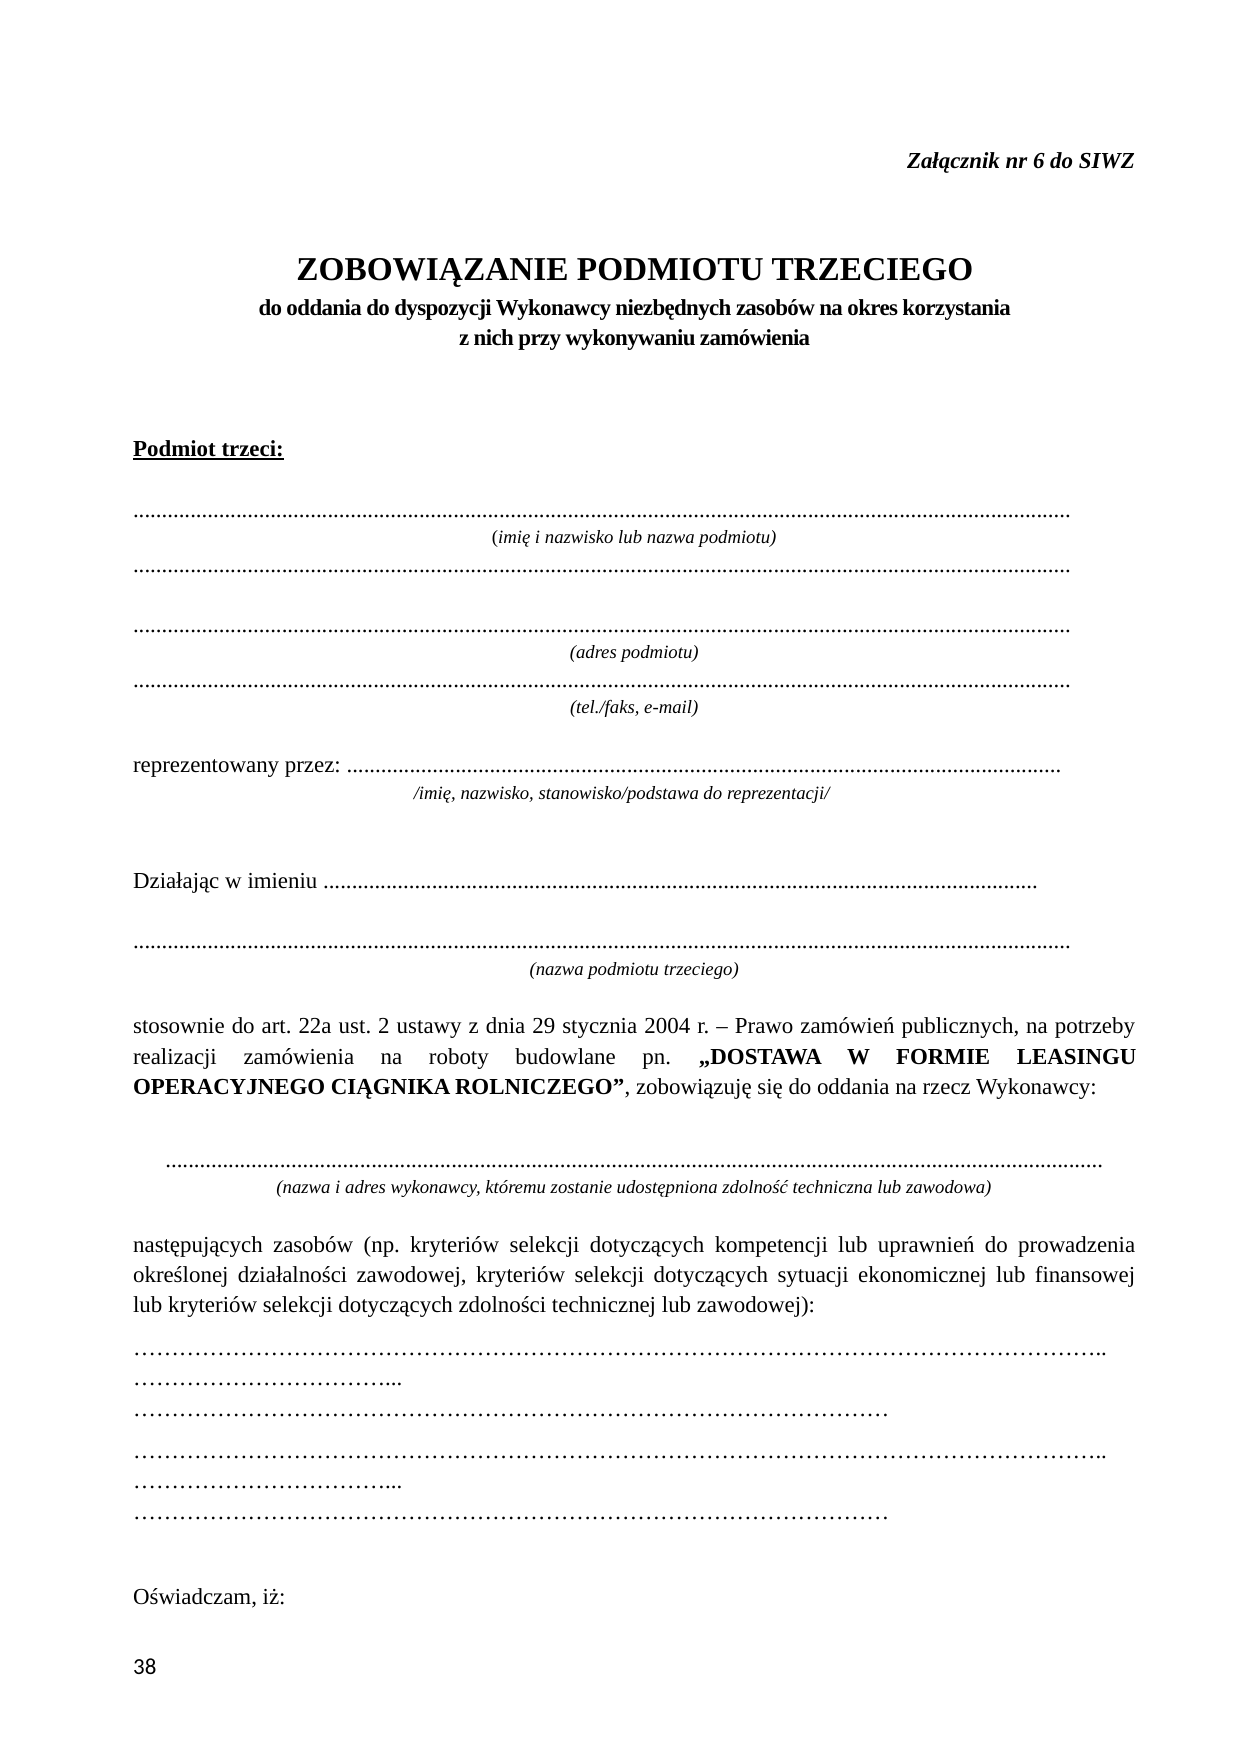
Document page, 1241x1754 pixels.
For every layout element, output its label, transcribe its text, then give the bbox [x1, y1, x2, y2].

text .................................................................................................................................................................... [133, 551, 1137, 577]
text reprezentowany przez: ............................................................................................................................. [133, 751, 1137, 778]
text następujących zasobów (np. kryteriów selekcji dotyczących kompetencji lub uprawnień do prowadzenia określonej działalności zawodowej, kryteriów selekcji dotyczących sytuacji ekonomicznej lub finansowej lub kryteriów selekcji dotyczących zdolności technicznej lub zawodowej): [133, 1231, 1137, 1318]
text Załącznik nr 6 do SIWZ [133, 148, 1137, 174]
text ………………………………………………………………………………………………………………..……………………………...……………………………………………………………………………………… [133, 1334, 1137, 1421]
text stosownie do art. 22a ust. 2 ustawy z dnia 29 stycznia 2004 r. – Prawo zamówień publicznych, na potrzeby realizacji zamówienia na roboty budowlane pn. „DOSTAWA W FORMIE LEASINGU OPERACYJNEGO CIĄGNIKA ROLNICZEGO”, zobowiązuję się do oddania na rzecz Wykonawcy: [133, 1012, 1137, 1099]
text .................................................................................................................................................................... [133, 1146, 1137, 1172]
text do oddania do dyspozycji Wykonawcy niezbędnych zasobów na okres korzystania [133, 294, 1137, 320]
text Podmiot trzeci: [133, 435, 1137, 462]
text z nich przy wykonywaniu zamówienia [133, 324, 1137, 350]
text /imię, nazwisko, stanowisko/podstawa do reprezentacji/ [413, 782, 1137, 803]
text .................................................................................................................................................................... [133, 466, 1137, 522]
text (tel./faks, e-mail) [133, 696, 1137, 718]
text Działając w imieniu ............................................................................................................................. [133, 867, 1137, 893]
text ………………………………………………………………………………………………………………..……………………………...……………………………………………………………………………………… [133, 1437, 1137, 1524]
subtitle ZOBOWIĄZANIE PODMIOTU TRZECIEGO [133, 250, 1137, 288]
text (nazwa i adres wykonawcy, któremu zostanie udostępniona zdolność techniczna lub zawodowa) [133, 1176, 1137, 1198]
text .................................................................................................................................................................... [133, 927, 1137, 954]
text (nazwa podmiotu trzeciego) [133, 957, 1137, 979]
text .................................................................................................................................................................... [133, 666, 1137, 693]
text Oświadczam, iż: [133, 1583, 1137, 1609]
text (imię i nazwisko lub nazwa podmiotu) [133, 526, 1137, 548]
text .................................................................................................................................................................... [133, 611, 1137, 638]
text (adres podmiotu) [133, 641, 1137, 663]
